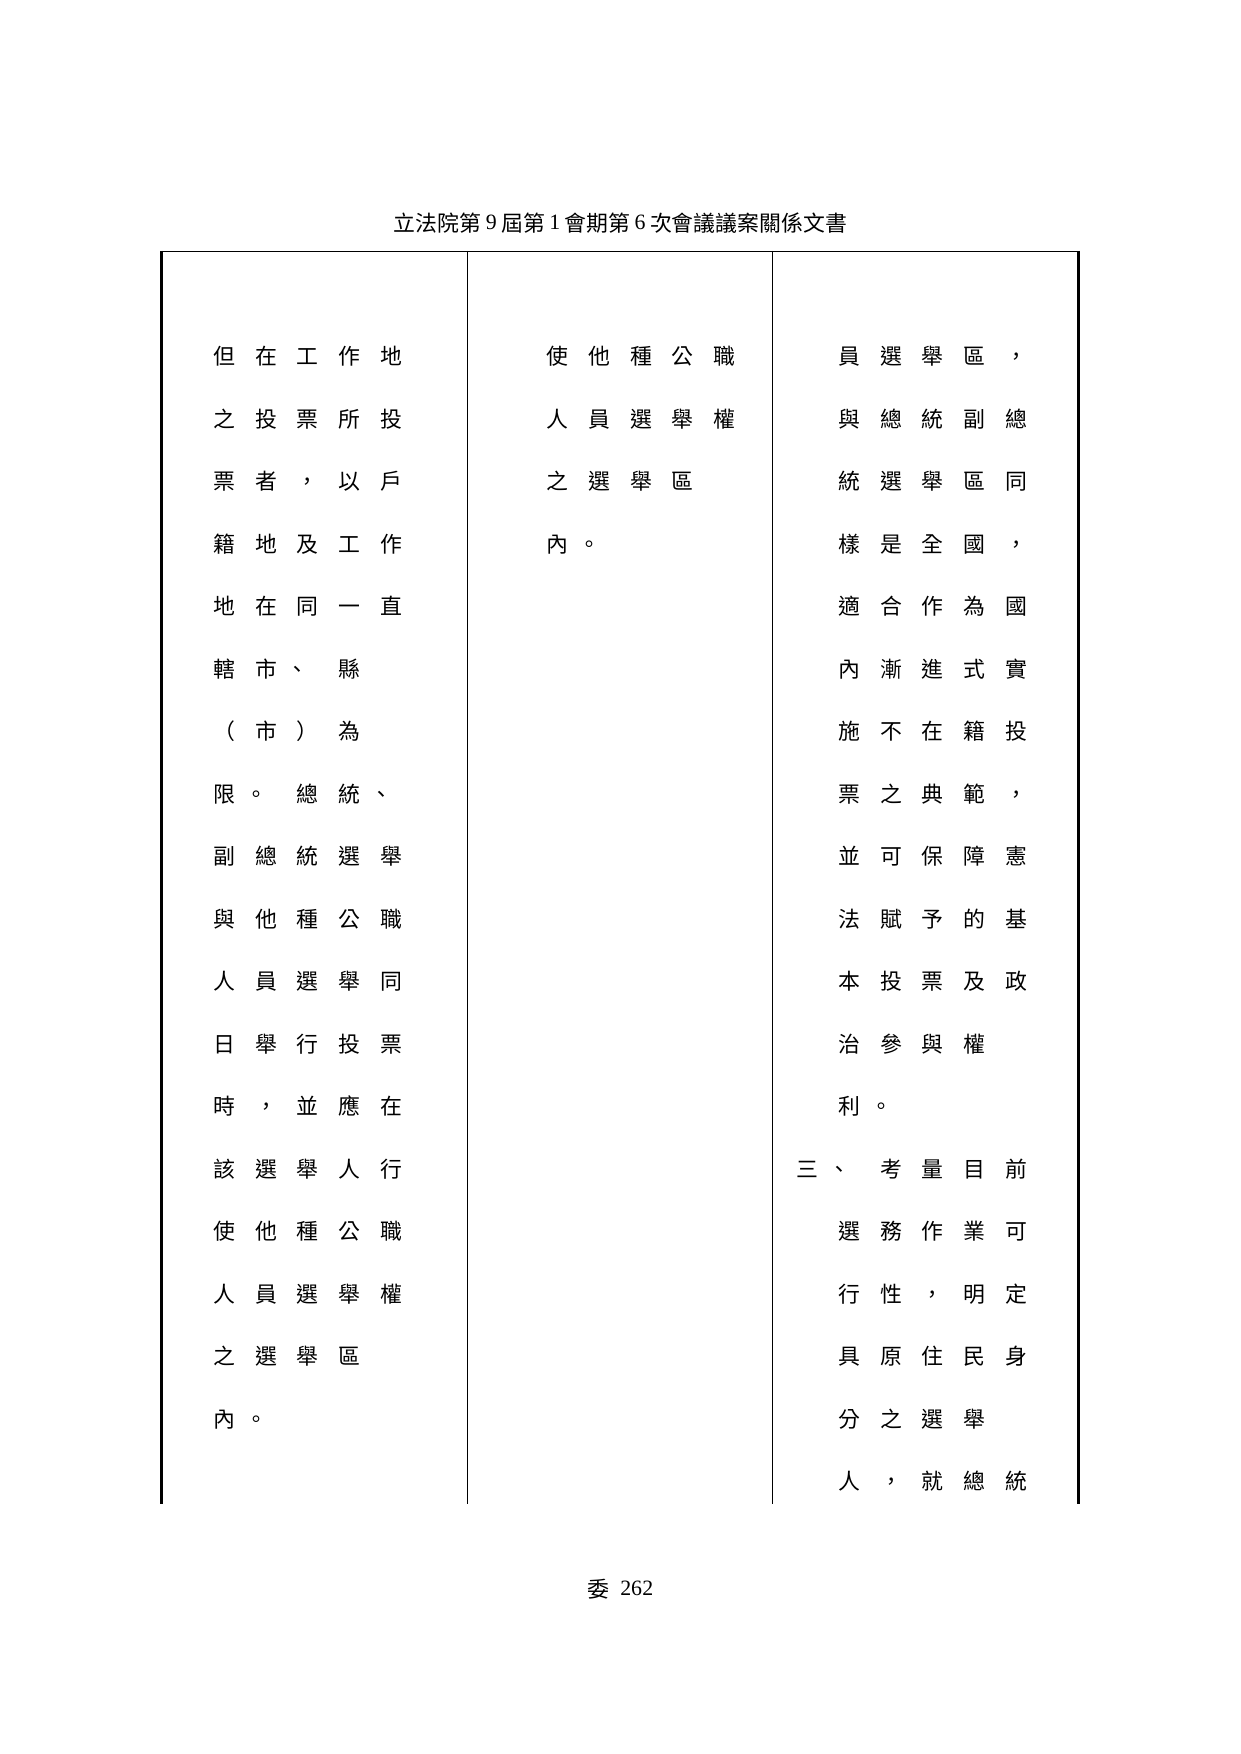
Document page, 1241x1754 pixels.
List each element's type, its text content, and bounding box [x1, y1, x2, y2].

table_cell 但在工作地之投票所投票者，以戶籍地及工作地在同一直轄市、縣（市）為限。總統、副總統選舉與他種公職人員選舉同日舉行投票時，並應在該選舉人行使他種公職人員選舉權之選舉區內。 [163, 252, 467, 1504]
table_cell 使他種公職人員選舉權之選舉區內。 [468, 252, 772, 1504]
table_cell 員選舉區，與總統副總統選舉區同樣是全國，適合作為國內漸進式實施不在籍投票之典範，並可保障憲法賦予的基本投票及政治參與權利。 三、考量目前選務作業可行性，明定具原住民身分之選舉人，就總統 [773, 252, 1077, 1504]
